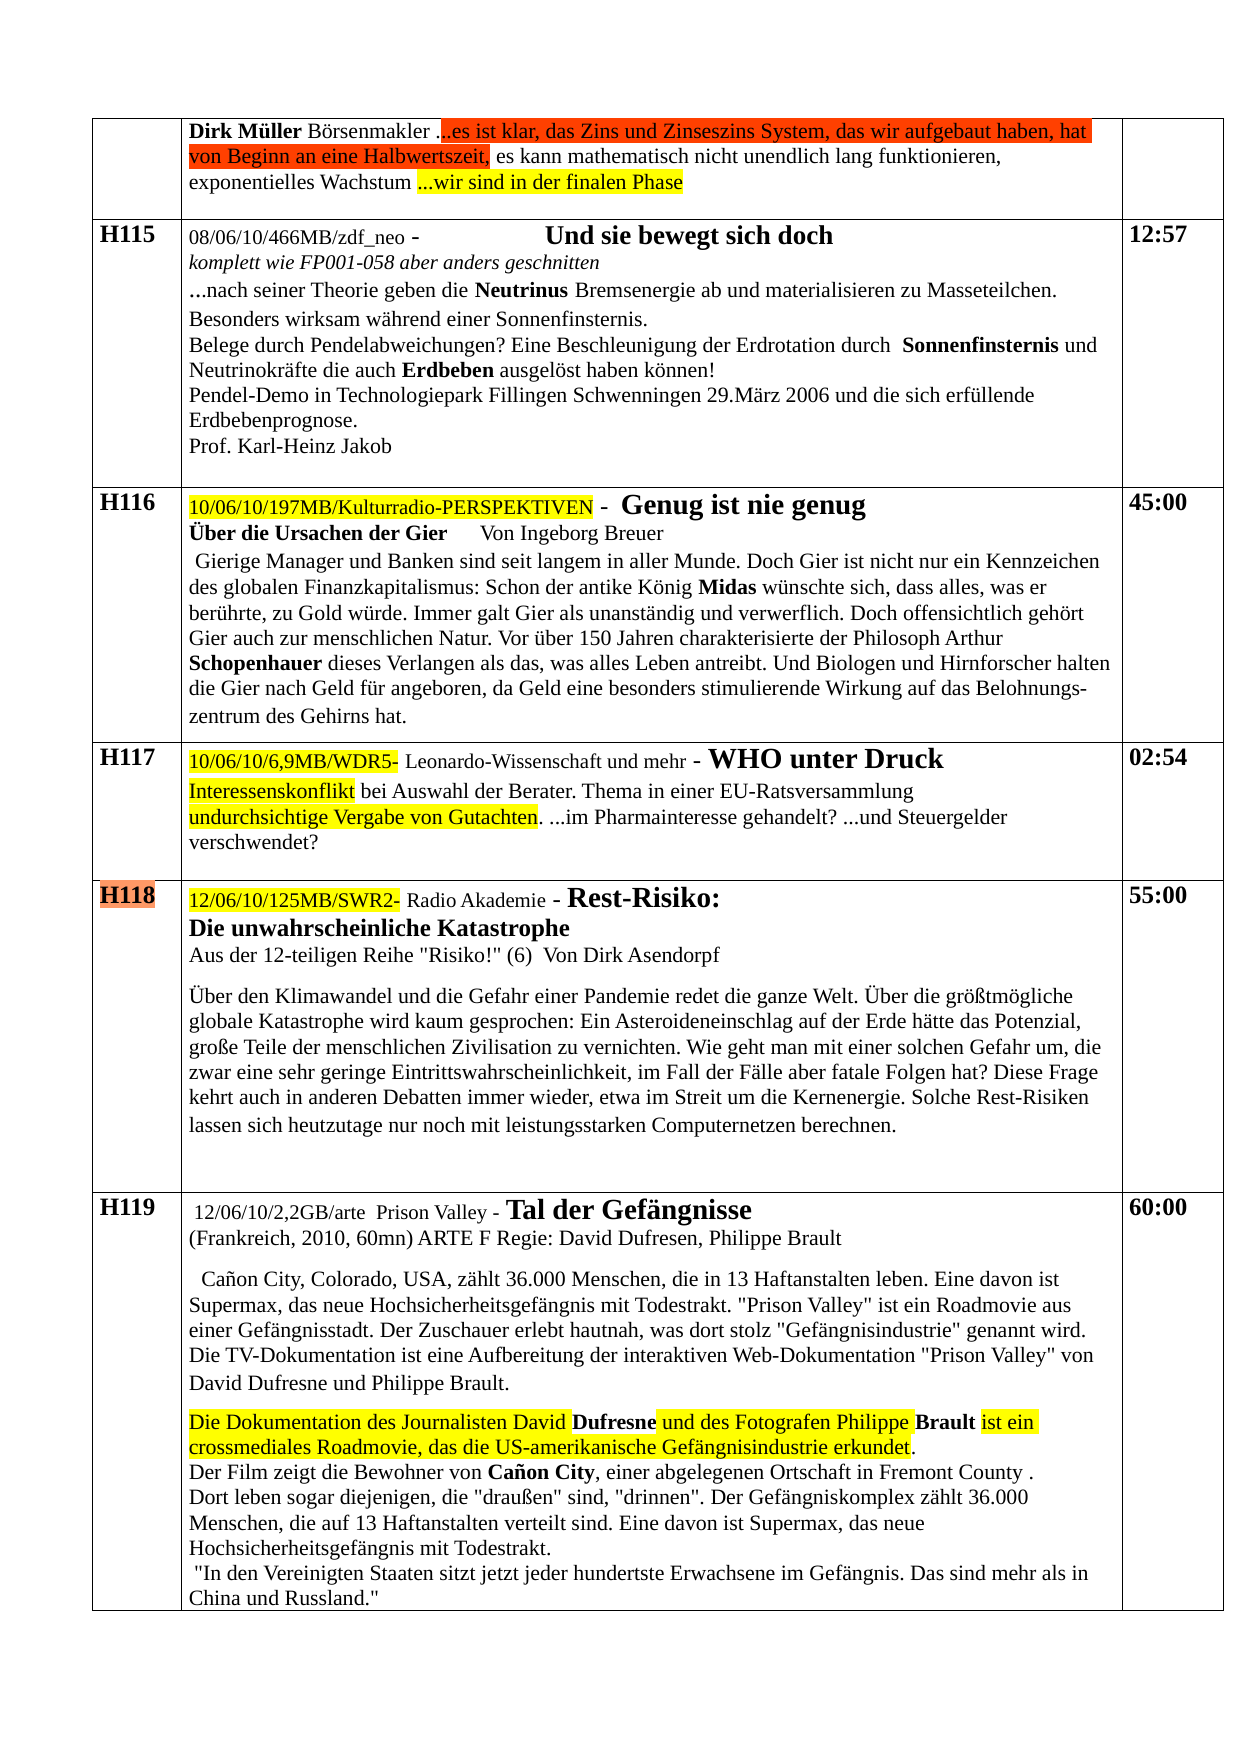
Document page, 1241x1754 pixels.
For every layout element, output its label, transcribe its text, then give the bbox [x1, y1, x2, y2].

table_cell 55:00 [1123, 881, 1223, 1192]
table_cell H119 [93, 1193, 181, 1610]
table_cell H117 [93, 743, 181, 879]
table_cell 12/06/10/125MB/SWR2- Radio Akademie - Rest-Risiko: Die unwahrscheinliche Katastrophe Aus der 12-teiligen Reihe "Risiko!" (6) Von Dirk Asendorpf Über den Klimawandel und die Gefahr einer Pandemie redet die ganze Welt. Über die größtmögliche globale Katastrophe wird kaum gesprochen: Ein Asteroideneinschlag auf der Erde hätte das Potenzial, große Teile der menschlichen Zivilisation zu vernichten. Wie geht man mit einer solchen Gefahr um, die zwar eine sehr geringe Eintrittswahrscheinlichkeit, im Fall der Fälle aber fatale Folgen hat? Diese Frage kehrt auch in anderen Debatten immer wieder, etwa im Streit um die Kernenergie. Solche Rest-Risiken lassen sich heutzutage nur noch mit leistungsstarken Computernetzen berechnen. [182, 881, 1122, 1192]
table_cell [1123, 119, 1223, 219]
table_cell 10/06/10/197MB/Kulturradio-PERSPEKTIVEN - Genug ist nie genug Über die Ursachen der Gier Von Ingeborg Breuer Gierige Manager und Banken sind seit langem in aller Munde. Doch Gier ist nicht nur ein Kennzeichen des globalen Finanzkapitalismus: Schon der antike König Midas wünschte sich, dass alles, was er berührte, zu Gold würde. Immer galt Gier als unanständig und verwerflich. Doch offensichtlich gehört Gier auch zur menschlichen Natur. Vor über 150 Jahren charakterisierte der Philosoph Arthur Schopenhauer dieses Verlangen als das, was alles Leben antreibt. Und Biologen und Hirnforscher halten die Gier nach Geld für angeboren, da Geld eine besonders stimulierende Wirkung auf das Belohnungs-zentrum des Gehirns hat. [182, 488, 1122, 742]
table_cell [93, 119, 181, 219]
table_cell 08/06/10/466MB/zdf_neo - Und sie bewegt sich doch komplett wie FP001-058 aber anders geschnitten ...nach seiner Theorie geben die Neutrinus Bremsenergie ab und materialisieren zu Masseteilchen. Besonders wirksam während einer Sonnenfinsternis. Belege durch Pendelabweichungen? Eine Beschleunigung der Erdrotation durch Sonnenfinsternis und Neutrinokräfte die auch Erdbeben ausgelöst haben können! Pendel-Demo in Technologiepark Fillingen Schwenningen 29.März 2006 und die sich erfüllende Erdbebenprognose. Prof. Karl-Heinz Jakob [182, 220, 1122, 487]
table_cell H115 [93, 220, 181, 487]
table_cell H118 [93, 881, 181, 1192]
table_cell H116 [93, 488, 181, 742]
table_cell 10/06/10/6,9MB/WDR5- Leonardo-Wissenschaft und mehr - WHO unter Druck Interessenskonflikt bei Auswahl der Berater. Thema in einer EU-Ratsversammlung undurchsichtige Vergabe von Gutachten. ...im Pharmainteresse gehandelt? ...und Steuergelder verschwendet? [182, 743, 1122, 879]
table_cell 02:54 [1123, 743, 1223, 879]
table_cell 60:00 [1123, 1193, 1223, 1610]
table_cell 12/06/10/2,2GB/arte Prison Valley - Tal der Gefängnisse (Frankreich, 2010, 60mn) ARTE F Regie: David Dufresen, Philippe Brault Cañon City, Colorado, USA, zählt 36.000 Menschen, die in 13 Haftanstalten leben. Eine davon ist Supermax, das neue Hochsicherheitsgefängnis mit Todestrakt. "Prison Valley" ist ein Roadmovie aus einer Gefängnisstadt. Der Zuschauer erlebt hautnah, was dort stolz "Gefängnisindustrie" genannt wird. Die TV-Dokumentation ist eine Aufbereitung der interaktiven Web-Dokumentation "Prison Valley" von David Dufresne und Philippe Brault. Die Dokumentation des Journalisten David Dufresne und des Fotografen Philippe Brault ist ein crossmediales Roadmovie, das die US-amerikanische Gefängnisindustrie erkundet. Der Film zeigt die Bewohner von Cañon City, einer abgelegenen Ortschaft in Fremont County . Dort leben sogar diejenigen, die "draußen" sind, "drinnen". Der Gefängniskomplex zählt 36.000 Menschen, die auf 13 Haftanstalten verteilt sind. Eine davon ist Supermax, das neue Hochsicherheitsgefängnis mit Todestrakt. "In den Vereinigten Staaten sitzt jetzt jeder hundertste Erwachsene im Gefängnis. Das sind mehr als in China und Russland." [182, 1193, 1122, 1610]
table_cell 45:00 [1123, 488, 1223, 742]
table_cell Dirk Müller Börsenmakler ...es ist klar, das Zins und Zinseszins System, das wir aufgebaut haben, hat von Beginn an eine Halbwertszeit, es kann mathematisch nicht unendlich lang funktionieren, exponentielles Wachstum ...wir sind in der finalen Phase [182, 119, 1122, 219]
table_cell 12:57 [1123, 220, 1223, 487]
